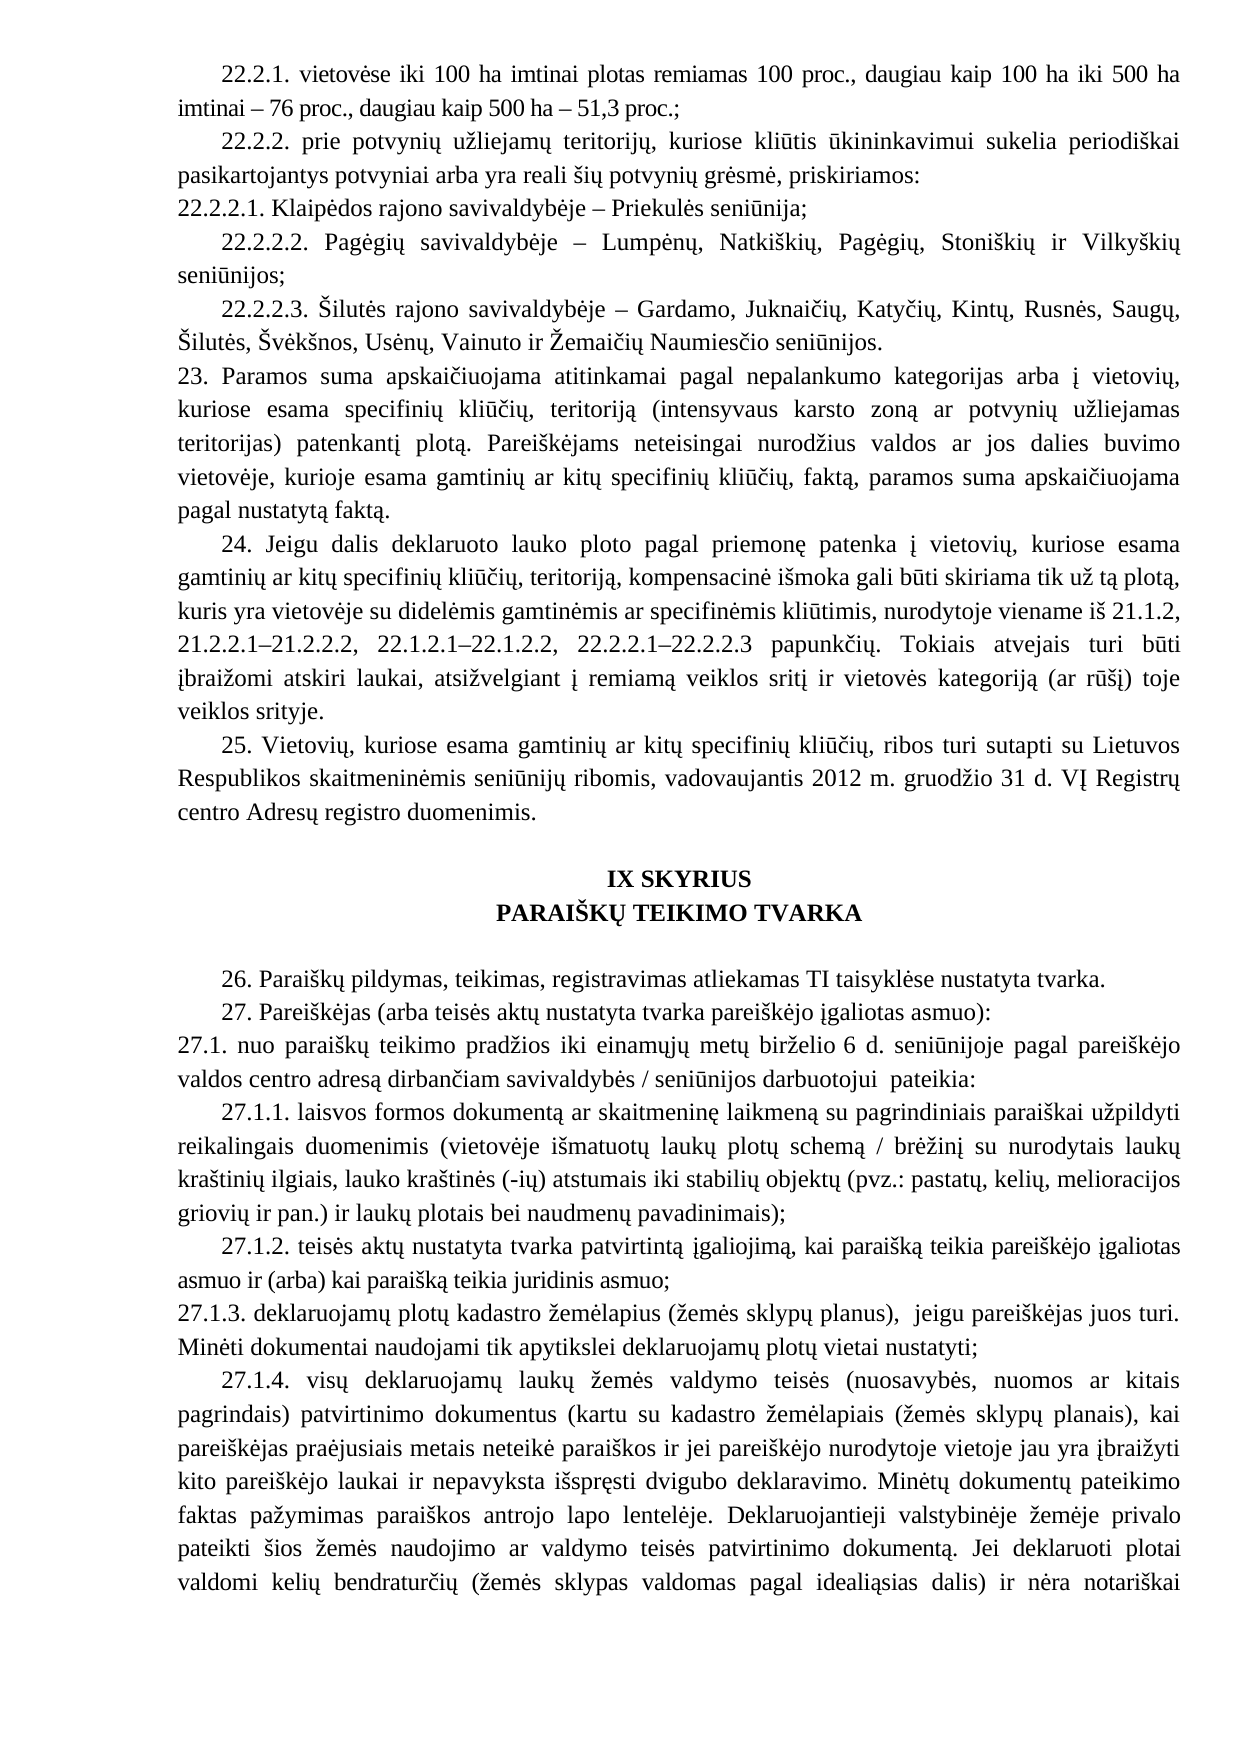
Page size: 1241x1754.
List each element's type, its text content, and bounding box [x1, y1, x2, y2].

text 27. Pareiškėjas (arba teisės aktų nustatyta tvarka pareiškėjo įgaliotas asmuo): [177, 997, 1181, 1025]
text 26. Paraiškų pildymas, teikimas, registravimas atliekamas TI taisyklėse nustatyta tvarka. [177, 964, 1181, 992]
text 25. Vietovių, kuriose esama gamtinių ar kitų specifinių kliūčių, ribos turi sutapti su Lietuvos Respublikos skaitmeninėmis seniūnijų ribomis, vadovaujantis 2012 m. gruodžio 31 d. VĮ Registrų centro Adresų registro duomenimis. [177, 730, 1181, 826]
text 24. Jeigu dalis deklaruoto lauko ploto pagal priemonę patenka į vietovių, kuriose esama gamtinių ar kitų specifinių kliūčių, teritoriją, kompensacinė išmoka gali būti skiriama tik už tą plotą, kuris yra vietovėje su didelėmis gamtinėmis ar specifinėmis kliūtimis, nurodytoje viename iš 21.1.2, 21.2.2.1–21.2.2.2, 22.1.2.1–22.1.2.2, 22.2.2.1–22.2.2.3 papunkčių. Tokiais atvejais turi būti įbraižomi atskiri laukai, atsižvelgiant į remiamą veiklos sritį ir vietovės kategoriją (ar rūšį) toje veiklos srityje. [177, 529, 1181, 725]
text 27.1.4. visų deklaruojamų laukų žemės valdymo teisės (nuosavybės, nuomos ar kitais pagrindais) patvirtinimo dokumentus (kartu su kadastro žemėlapiais (žemės sklypų planais), kai pareiškėjas praėjusiais metais neteikė paraiškos ir jei pareiškėjo nurodytoje vietoje jau yra įbraižyti kito pareiškėjo laukai ir nepavyksta išspręsti dvigubo deklaravimo. Minėtų dokumentų pateikimo faktas pažymimas paraiškos antrojo lapo lentelėje. Deklaruojantieji valstybinėje žemėje privalo pateikti šios žemės naudojimo ar valdymo teisės patvirtinimo dokumentą. Jei deklaruoti plotai valdomi kelių bendraturčių (žemės sklypas valdomas pagal idealiąsias dalis) ir nėra notariškai [177, 1366, 1181, 1596]
text 22.2.1. vietovėse iki 100 ha imtinai plotas remiamas 100 proc., daugiau kaip 100 ha iki 500 ha imtinai – 76 proc., daugiau kaip 500 ha – 51,3 proc.; [177, 59, 1181, 121]
text PARAIŠKŲ TEIKIMO TVARKA [177, 898, 1181, 926]
text 22.2.2.2. Pagėgių savivaldybėje – Lumpėnų, Natkiškių, Pagėgių, Stoniškių ir Vilkyškių seniūnijos; [177, 227, 1181, 289]
text 27.1.3. deklaruojamų plotų kadastro žemėlapius (žemės sklypų planus), jeigu pareiškėjas juos turi. Minėti dokumentai naudojami tik apytikslei deklaruojamų plotų vietai nustatyti; [177, 1298, 1181, 1361]
text 27.1.1. laisvos formos dokumentą ar skaitmeninę laikmeną su pagrindiniais paraiškai užpildyti reikalingais duomenimis (vietovėje išmatuotų laukų plotų schemą / brėžinį su nurodytais laukų kraštinių ilgiais, lauko kraštinės (-ių) atstumais iki stabilių objektų (pvz.: pastatų, kelių, melioracijos griovių ir pan.) ir laukų plotais bei naudmenų pavadinimais); [177, 1097, 1181, 1227]
text IX SKYRIUS [177, 864, 1181, 893]
text 23. Paramos suma apskaičiuojama atitinkamai pagal nepalankumo kategorijas arba į vietovių, kuriose esama specifinių kliūčių, teritoriją (intensyvaus karsto zoną ar potvynių užliejamas teritorijas) patenkantį plotą. Pareiškėjams neteisingai nurodžius valdos ar jos dalies buvimo vietovėje, kurioje esama gamtinių ar kitų specifinių kliūčių, faktą, paramos suma apskaičiuojama pagal nustatytą faktą. [177, 361, 1181, 524]
text 22.2.2. prie potvynių užliejamų teritorijų, kuriose kliūtis ūkininkavimui sukelia periodiškai pasikartojantys potvyniai arba yra reali šių potvynių grėsmė, priskiriamos: [177, 126, 1181, 188]
text 22.2.2.1. Klaipėdos rajono savivaldybėje – Priekulės seniūnija; [177, 193, 1181, 222]
text 22.2.2.3. Šilutės rajono savivaldybėje – Gardamo, Juknaičių, Katyčių, Kintų, Rusnės, Saugų, Šilutės, Švėkšnos, Usėnų, Vainuto ir Žemaičių Naumiesčio seniūnijos. [177, 294, 1181, 356]
text 27.1.2. teisės aktų nustatyta tvarka patvirtintą įgaliojimą, kai paraišką teikia pareiškėjo įgaliotas asmuo ir (arba) kai paraišką teikia juridinis asmuo; [177, 1231, 1181, 1294]
text 27.1. nuo paraiškų teikimo pradžios iki einamųjų metų birželio 6 d. seniūnijoje pagal pareiškėjo valdos centro adresą dirbančiam savivaldybės / seniūnijos darbuotojui pateikia: [177, 1030, 1181, 1092]
